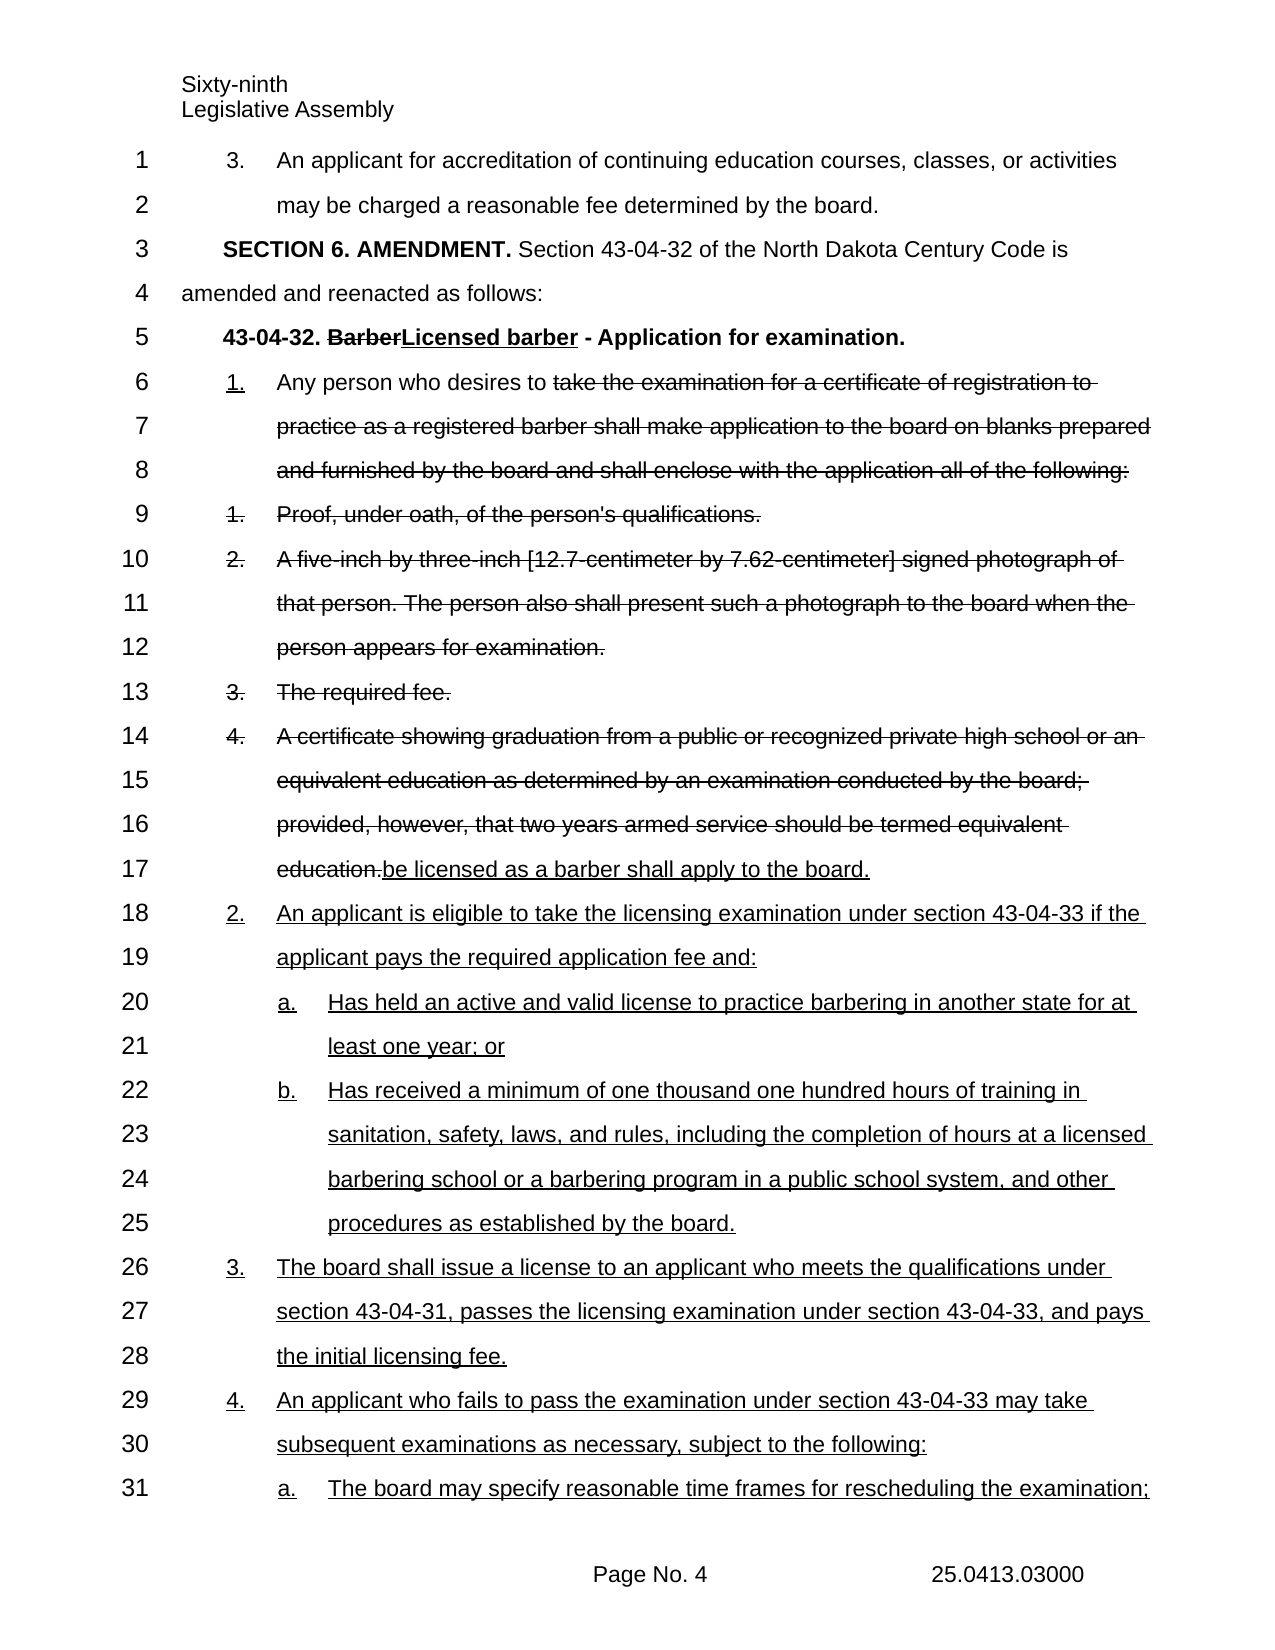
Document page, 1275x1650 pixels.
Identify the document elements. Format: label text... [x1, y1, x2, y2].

text 2. A five‑inch by three‑inch [12.7‑centimeter by 7.62‑centimeter] signed photograph of that person. The person also shall present such a photograph to the board when the person appears for examination. [181, 532, 1154, 664]
text b. Has received a minimum of one thousand one hundred hours of training in sanitation, safety, laws, and rules, including the completion of hours at a licensed barbering school or a barbering program in a public school system, and other procedures as established by the board. [181, 1063, 1154, 1240]
text 3. The required fee. [181, 664, 1154, 709]
text 4. A certificate showing graduation from a public or recognized private high school or an equivalent education as determined by an examination conducted by the board; provided, however, that two years armed service should be termed equivalent education.be licensed as a barber shall apply to the board. [181, 709, 1154, 886]
subtitle 43‑04‑32. BarberLicensed barber ‑ Application for examination. [181, 310, 1154, 355]
text a. Has held an active and valid license to practice barbering in another state for at least one year; or [181, 974, 1154, 1063]
text 1. Any person who desires to take the examination for a certificate of registration to practice as a registered barber shall make application to the board on blanks prepared and furnished by the board and shall enclose with the application all of the following: [181, 355, 1154, 487]
text 1. Proof, under oath, of the person's qualifications. [181, 487, 1154, 532]
text 3. An applicant for accreditation of continuing education courses, classes, or activities may be charged a reasonable fee determined by the board. [181, 133, 1154, 222]
text 2. An applicant is eligible to take the licensing examination under section 43‑04‑33 if the applicant pays the required application fee and: [181, 886, 1154, 974]
text 4. An applicant who fails to pass the examination under section 43‑04‑33 may take subsequent examinations as necessary, subject to the following: [181, 1373, 1154, 1461]
text a. The board may specify reasonable time frames for rescheduling the examination; [181, 1461, 1154, 1506]
text 3. The board shall issue a license to an applicant who meets the qualifications under section 43‑04‑31, passes the licensing examination under section 43‑04‑33, and pays the initial licensing fee. [181, 1240, 1154, 1373]
text SECTION 6. AMENDMENT. Section 43‑04‑32 of the North Dakota Century Code is amended and reenacted as follows: [181, 222, 1154, 310]
